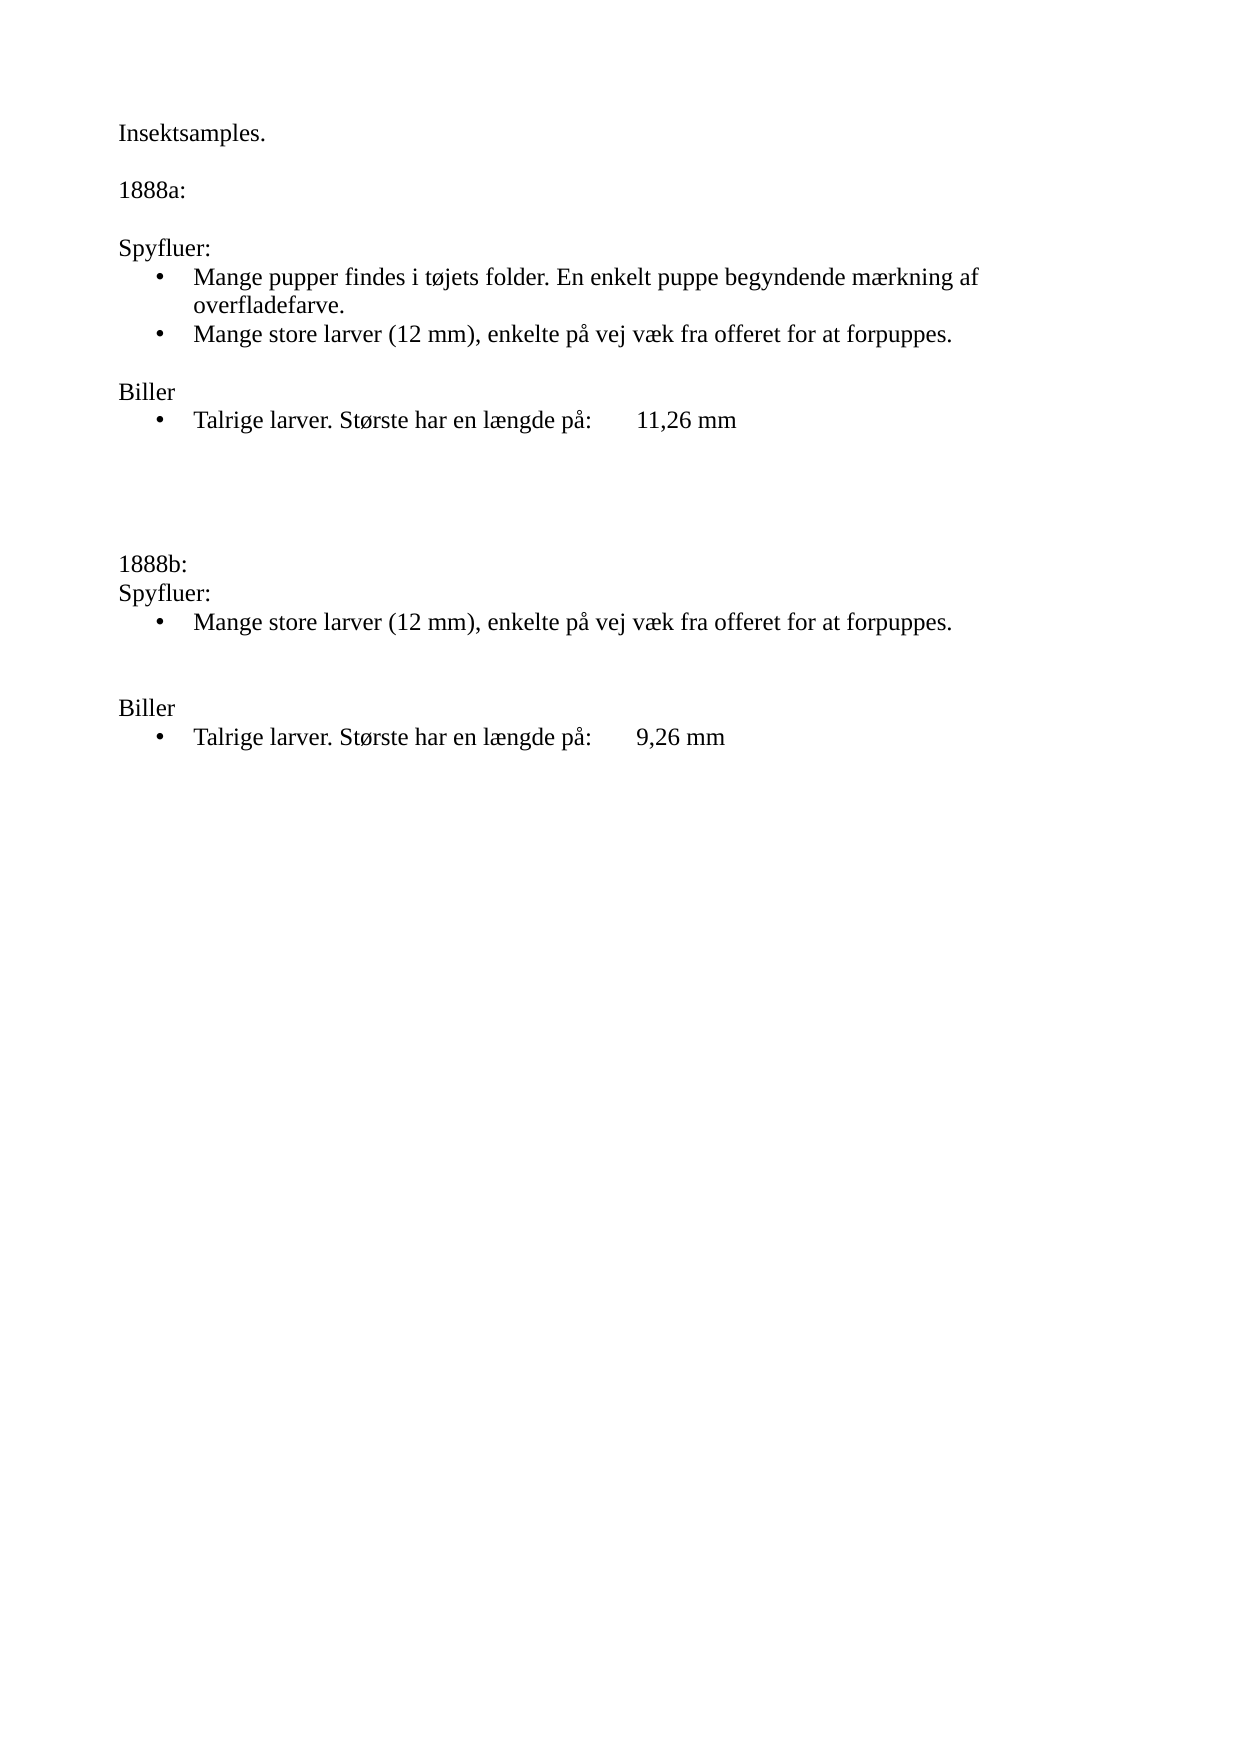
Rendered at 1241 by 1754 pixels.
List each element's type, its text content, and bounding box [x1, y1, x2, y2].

list Talrige larver. Største har en længde på: 9,26 mm [156, 722, 1122, 751]
text Insektsamples. [118, 118, 1122, 147]
list Mange store larver (12 mm), enkelte på vej væk fra offeret for at forpuppes. [156, 319, 1122, 348]
list Mange store larver (12 mm), enkelte på vej væk fra offeret for at forpuppes. [156, 607, 1122, 636]
text 1888b: [118, 549, 1122, 578]
list Talrige larver. Største har en længde på: 11,26 mm [156, 406, 1122, 434]
text Spyfluer: [118, 578, 1122, 607]
text 1888a: [118, 176, 1122, 204]
text Biller [118, 693, 1122, 722]
text Spyfluer: [118, 233, 1122, 262]
list Mange pupper findes i tøjets folder. En enkelt puppe begyndende mærkning af overfladefarve. [156, 262, 1122, 319]
text Biller [118, 377, 1122, 406]
